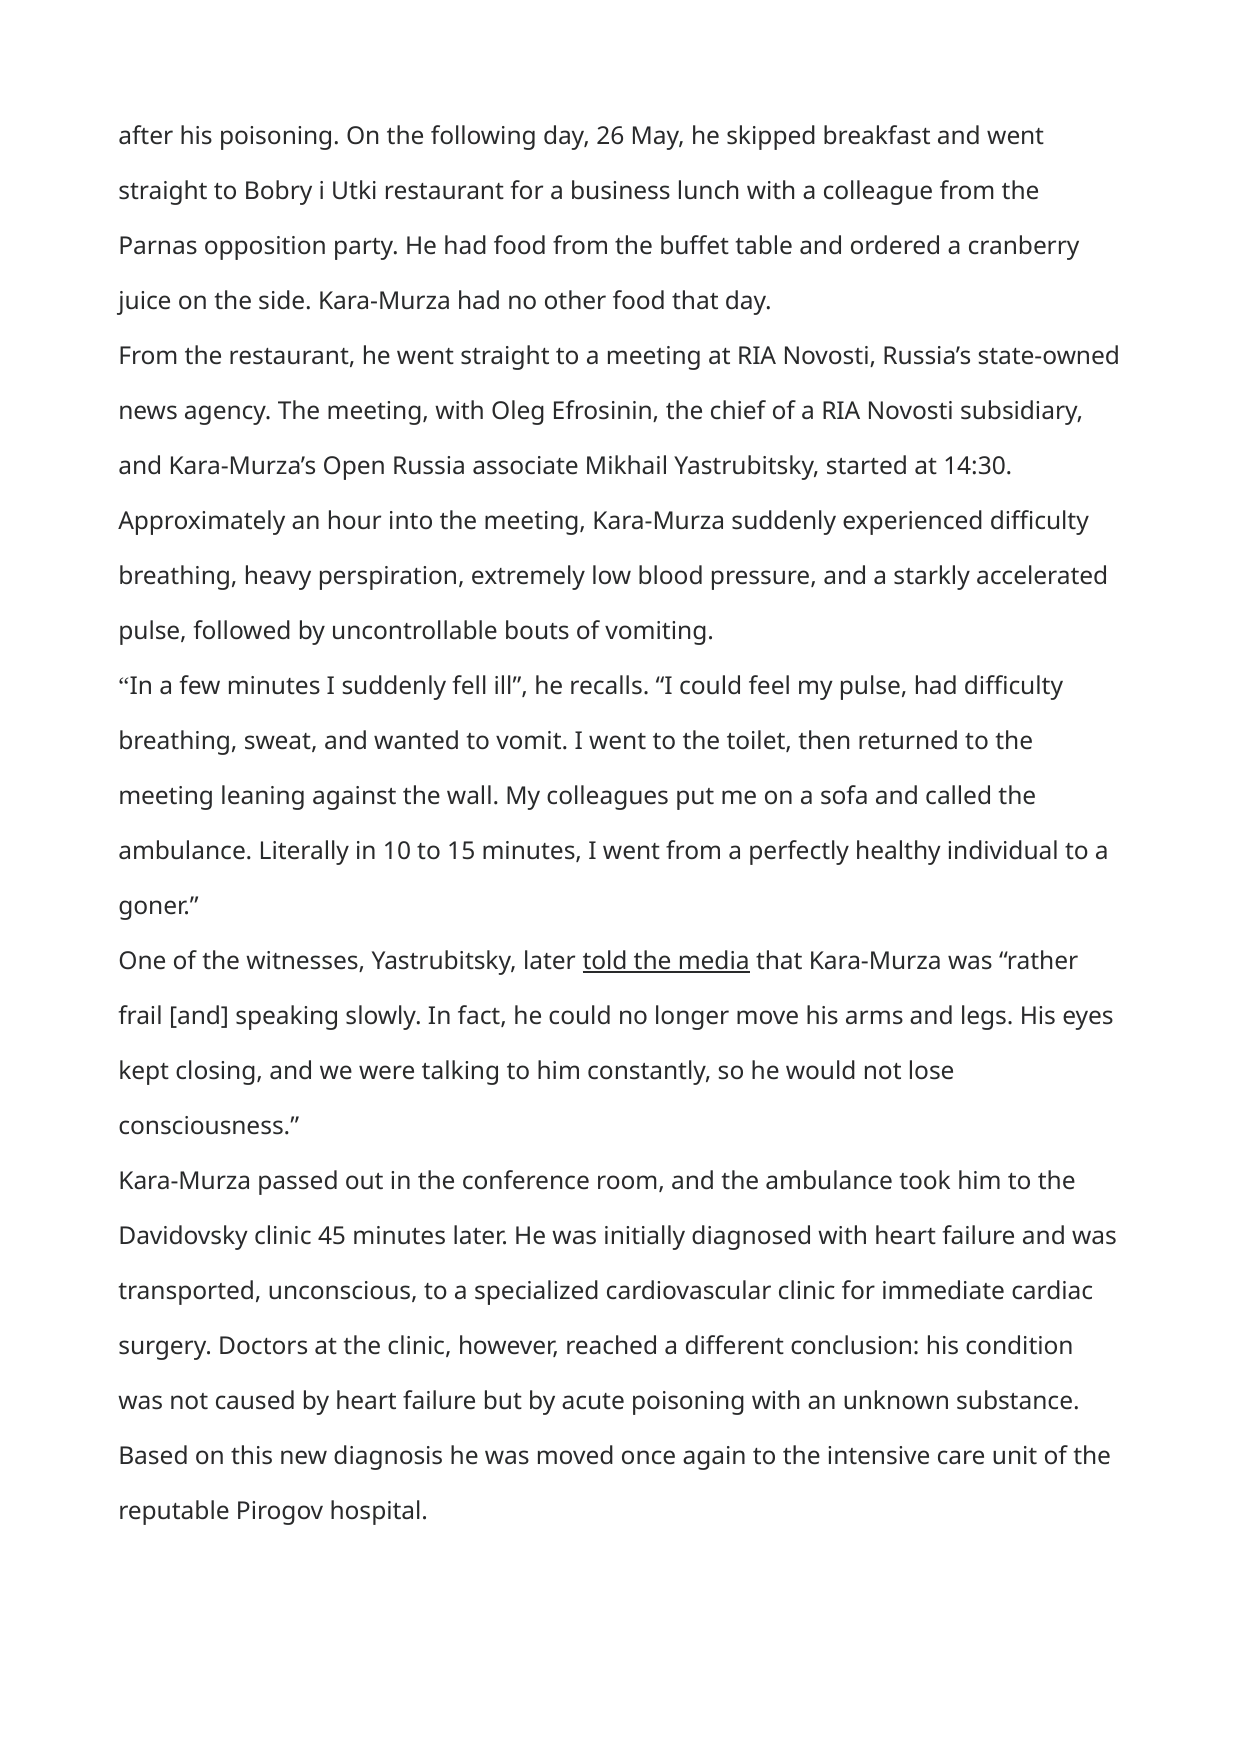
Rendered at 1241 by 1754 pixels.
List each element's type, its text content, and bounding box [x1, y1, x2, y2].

text One of the witnesses, Yastrubitsky, later told the media that Kara-Murza was “rather frail [and] speaking slowly. In fact, he could no longer move his arms and legs. His eyes kept closing, and we were talking to him constantly, so he would not lose consciousness.” [118, 943, 1122, 1141]
text From the restaurant, he went straight to a meeting at RIA Novosti, Russia’s state-owned news agency. The meeting, with Oleg Efrosinin, the chief of a RIA Novosti subsidiary, and Kara-Murza’s Open Russia associate Mikhail Yastrubitsky, started at 14:30. Approximately an hour into the meeting, Kara-Murza suddenly experienced difficulty breathing, heavy perspiration, extremely low blood pressure, and a starkly accelerated pulse, followed by uncontrollable bouts of vomiting. [118, 338, 1122, 646]
text Kara-Murza passed out in the conference room, and the ambulance took him to the Davidovsky clinic 45 minutes later. He was initially diagnosed with heart failure and was transported, unconscious, to a specialized cardiovascular clinic for immediate cardiac surgery. Doctors at the clinic, however, reached a different conclusion: his condition was not caused by heart failure but by acute poisoning with an unknown substance. Based on this new diagnosis he was moved once again to the intensive care unit of the reputable Pirogov hospital. [118, 1163, 1122, 1526]
text “In a few minutes I suddenly fell ill”, he recalls. “I could feel my pulse, had difficulty breathing, sweat, and wanted to vomit. I went to the toilet, then returned to the meeting leaning against the wall. My colleagues put me on a sofa and called the ambulance. Literally in 10 to 15 minutes, I went from a perfectly healthy individual to a goner.” [118, 668, 1122, 921]
text after his poisoning. On the following day, 26 May, he skipped breakfast and went straight to Bobry i Utki restaurant for a business lunch with a colleague from the Parnas opposition party. He had food from the buffet table and ordered a cranberry juice on the side. Kara-Murza had no other food that day. [118, 118, 1122, 316]
